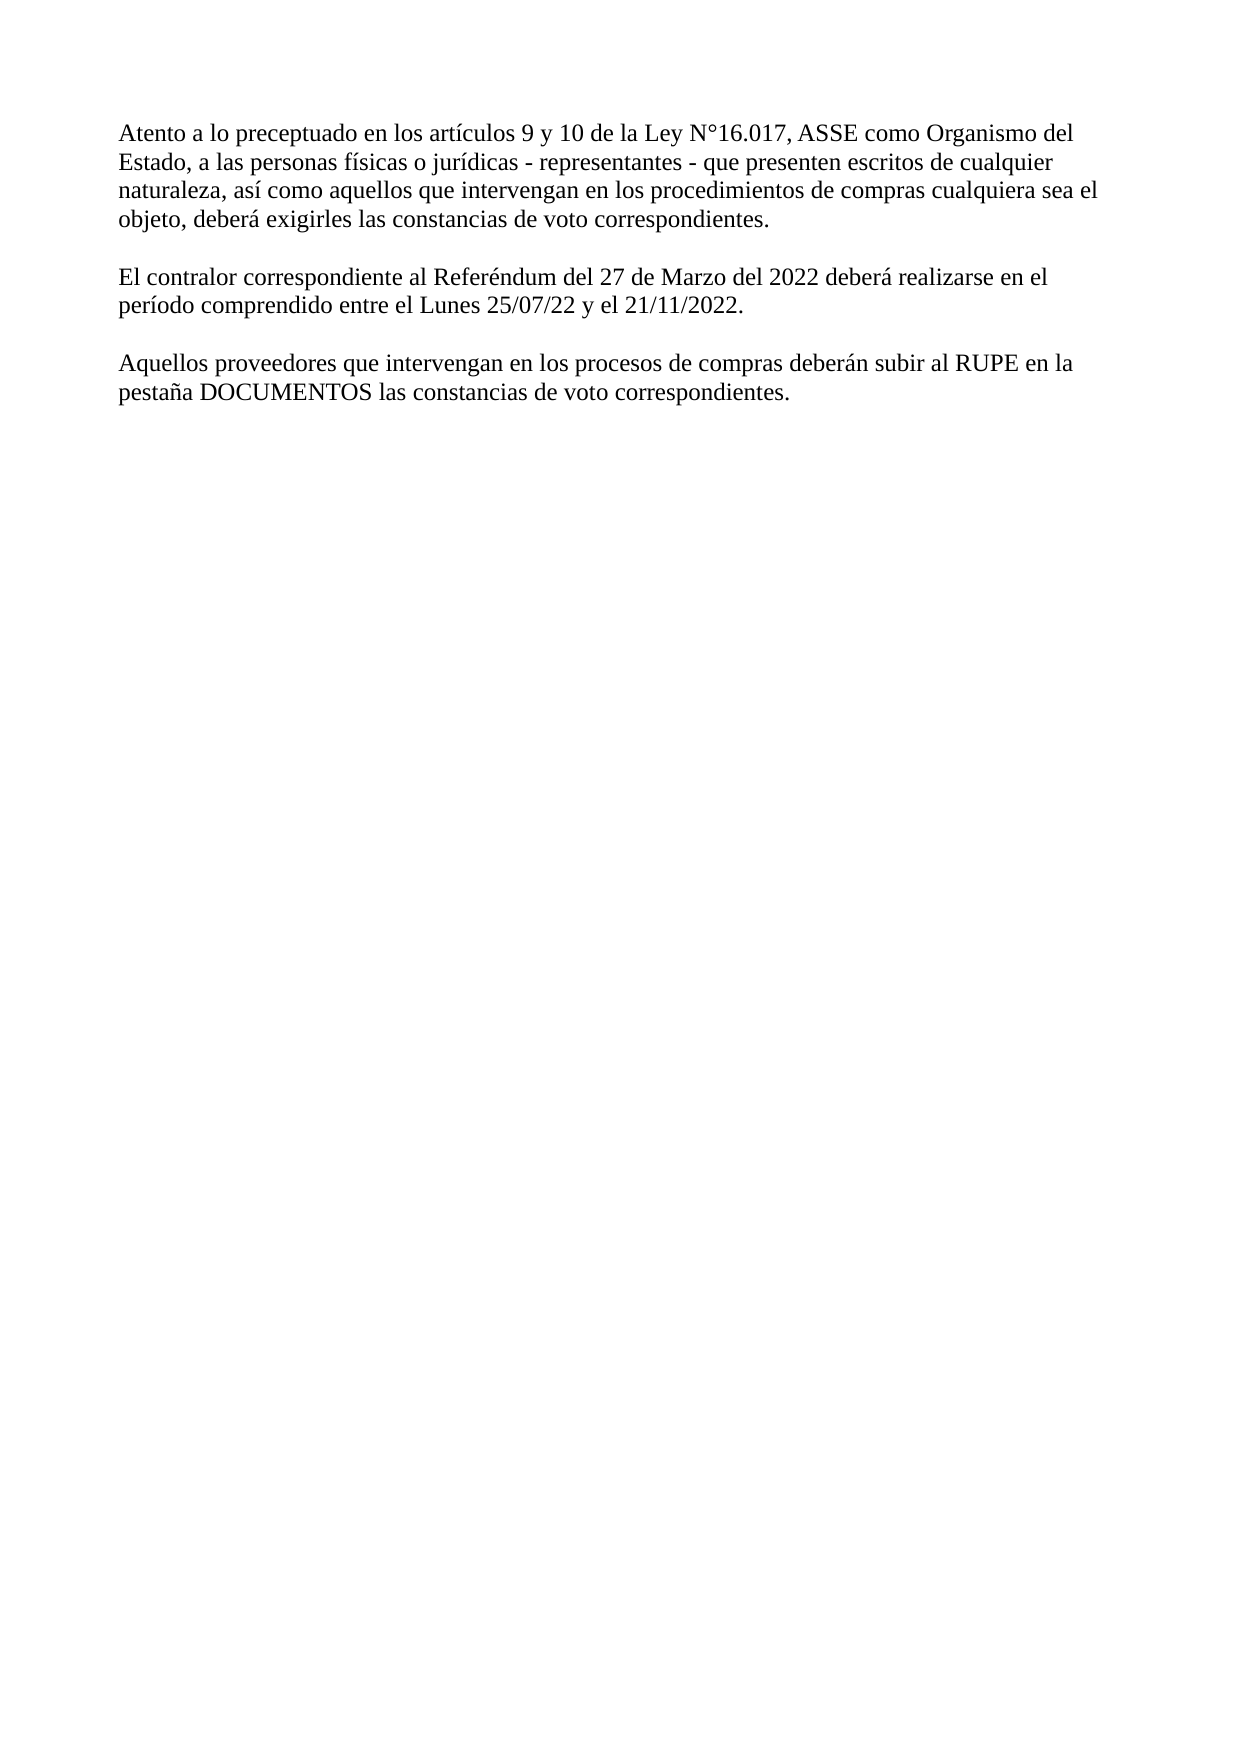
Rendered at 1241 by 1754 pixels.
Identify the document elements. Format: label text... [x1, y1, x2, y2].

text Aquellos proveedores que intervengan en los procesos de compras deberán subir al RUPE en la pestaña DOCUMENTOS las constancias de voto correspondientes. [118, 348, 1122, 406]
text El contralor correspondiente al Referéndum del 27 de Marzo del 2022 deberá realizarse en el período comprendido entre el Lunes 25/07/22 y el 21/11/2022. [118, 262, 1122, 319]
text Atento a lo preceptuado en los artículos 9 y 10 de la Ley N°16.017, ASSE como Organismo del Estado, a las personas físicas o jurídicas - representantes - que presenten escritos de cualquier naturaleza, así como aquellos que intervengan en los procedimientos de compras cualquiera sea el objeto, deberá exigirles las constancias de voto correspondientes. [118, 118, 1122, 233]
